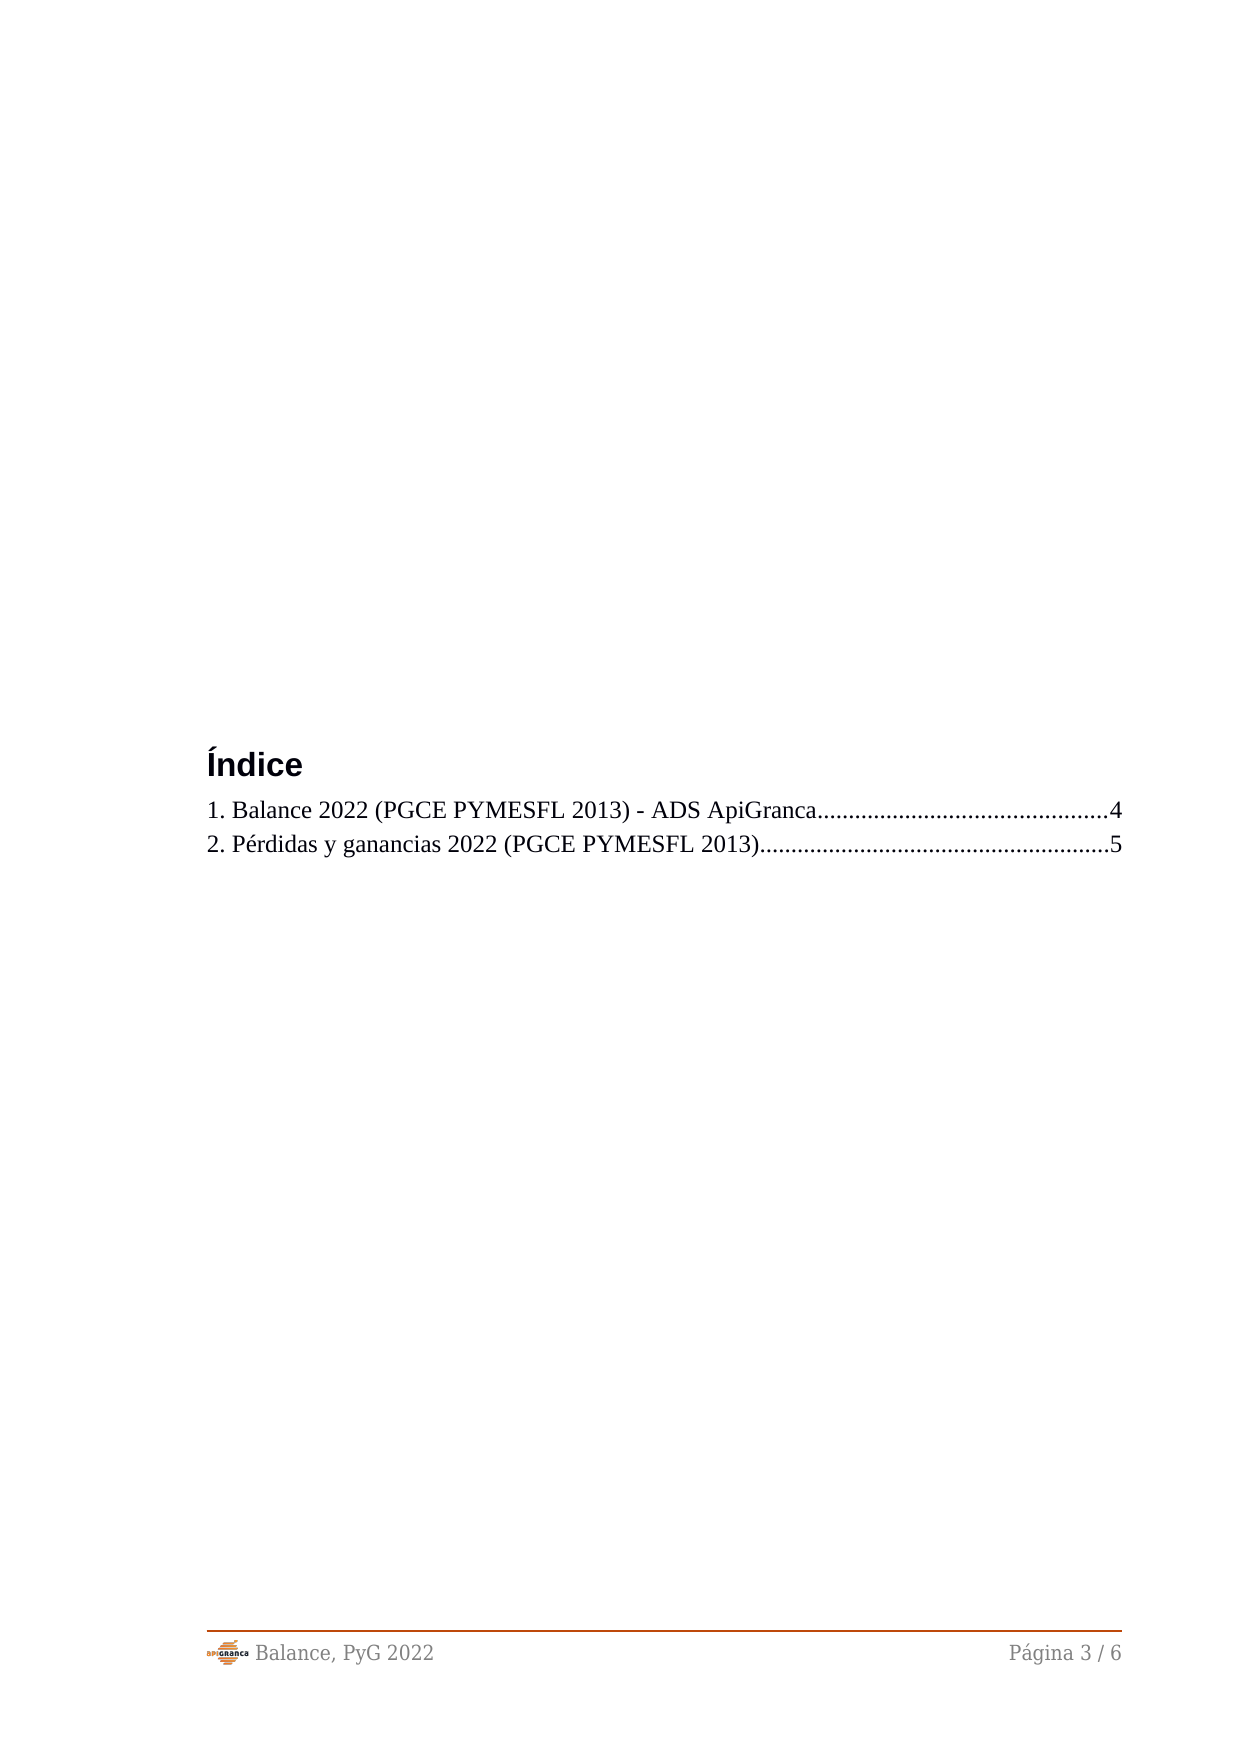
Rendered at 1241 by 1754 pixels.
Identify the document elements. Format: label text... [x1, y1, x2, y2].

text 2. Pérdidas y ganancias 2022 (PGCE PYMESFL 2013) 5 [207, 829, 1122, 857]
subtitle Índice [207, 745, 1122, 783]
text 1. Balance 2022 (PGCE PYMESFL 2013) - ADS ApiGranca 4 [207, 796, 1122, 824]
picture [206, 1640, 249, 1665]
